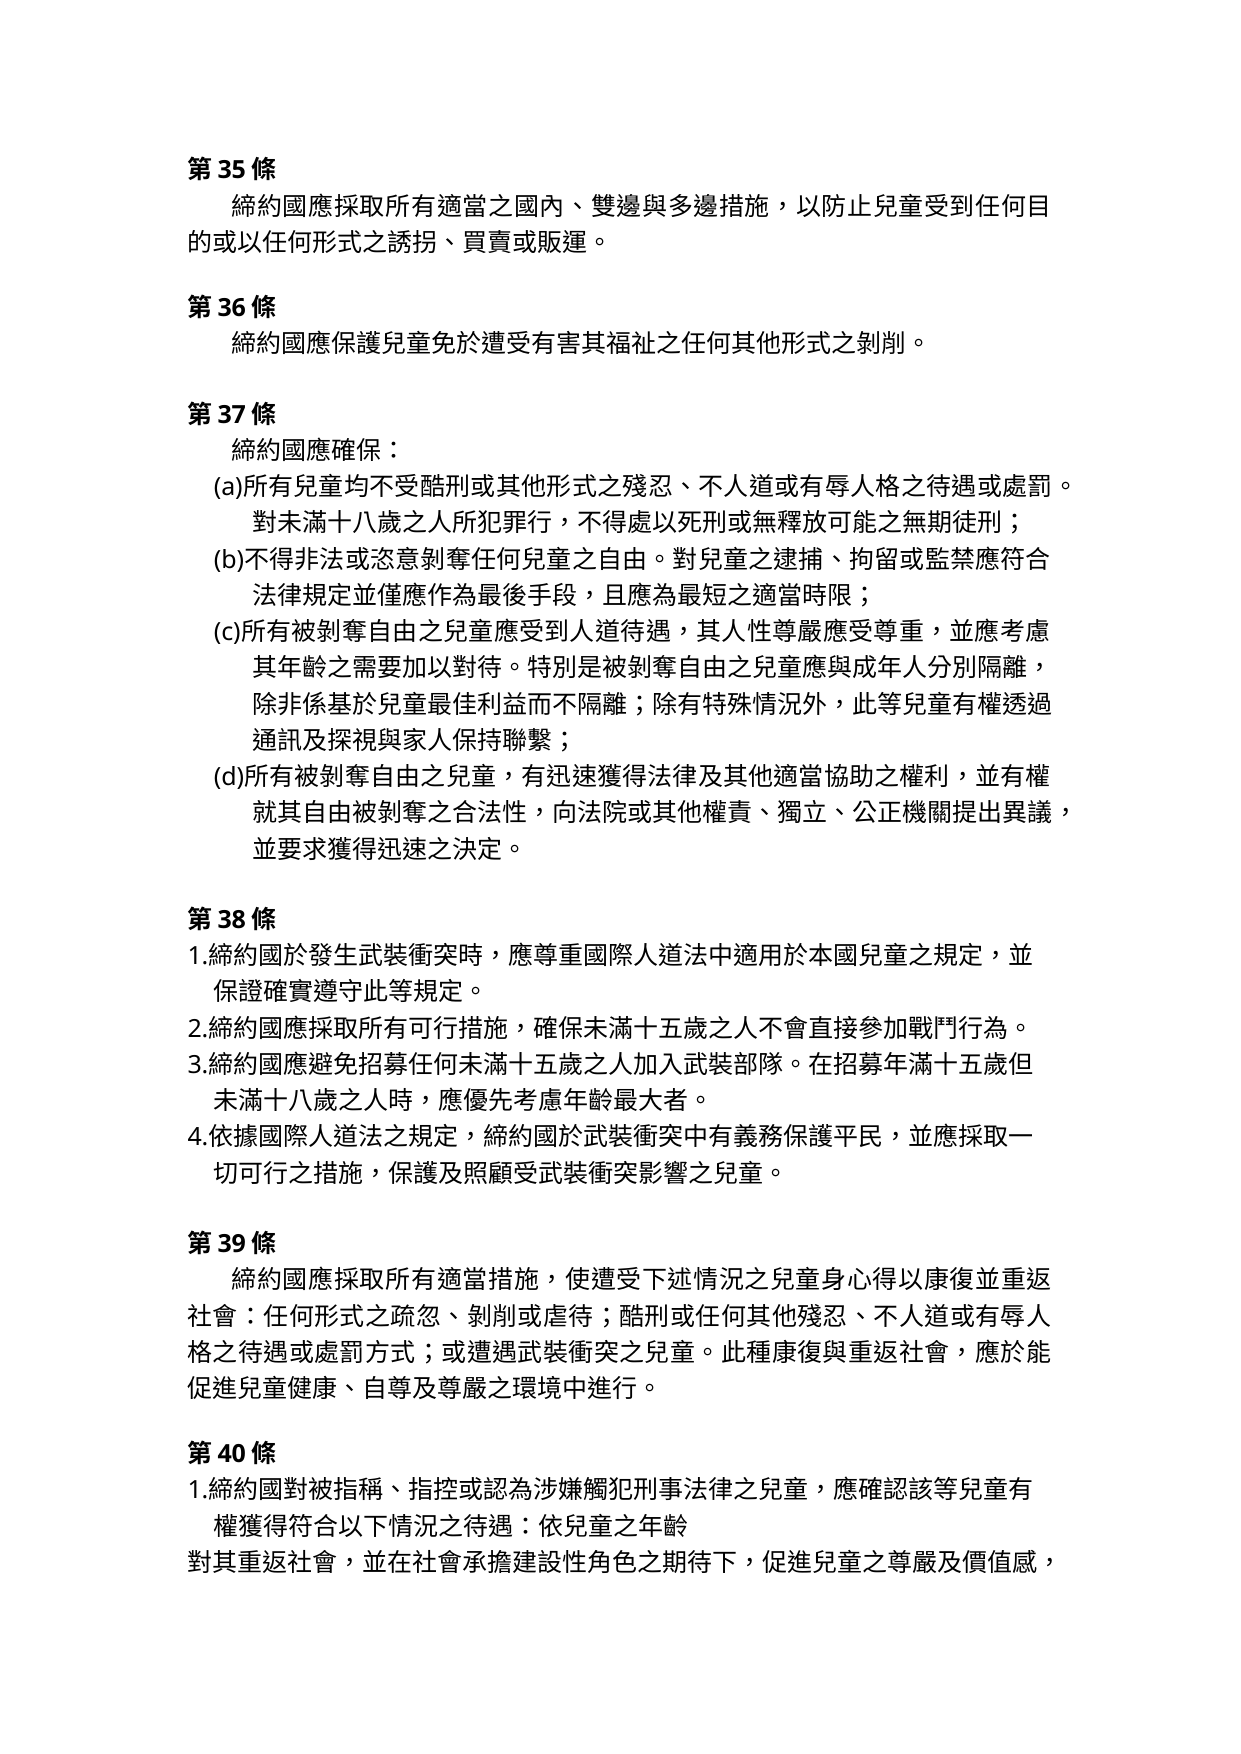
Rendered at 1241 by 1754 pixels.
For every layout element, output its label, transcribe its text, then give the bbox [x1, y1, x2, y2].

text (d)所有被剝奪自由之兒童，有迅速獲得法律及其他適當協助之權利，並有權就其自由被剝奪之合法性，向法院或其他權責、獨立、公正機關提出異議，並要求獲得迅速之決定。 [213, 757, 1053, 865]
text 第37條 [187, 394, 1053, 430]
text 1.締約國對被指稱、指控或認為涉嫌觸犯刑事法律之兒童，應確認該等兒童有權獲得符合以下情況之待遇：依兒童之年齡 [187, 1470, 1053, 1542]
text 締約國應採取所有適當之國內、雙邊與多邊措施，以防止兒童受到任何目的或以任何形式之誘拐、買賣或販運。 [187, 186, 1053, 259]
text 第40條 [187, 1433, 1053, 1470]
text 締約國應確保： [187, 430, 1053, 467]
text 締約國應採取所有適當措施，使遭受下述情況之兒童身心得以康復並重返社會：任何形式之疏忽、剝削或虐待；酷刑或任何其他殘忍、不人道或有辱人格之待遇或處罰方式；或遭遇武裝衝突之兒童。此種康復與重返社會，應於能促進兒童健康、自尊及尊嚴之環境中進行。 [187, 1260, 1053, 1405]
text 第36條 [187, 287, 1053, 324]
text 4.依據國際人道法之規定，締約國於武裝衝突中有義務保護平民，並應採取一切可行之措施，保護及照顧受武裝衝突影響之兒童。 [187, 1117, 1053, 1189]
text 締約國應保護兒童免於遭受有害其福祉之任何其他形式之剝削。 [229, 324, 1053, 360]
text 第39條 [187, 1223, 1053, 1260]
text 1.締約國於發生武裝衝突時，應尊重國際人道法中適用於本國兒童之規定，並保證確實遵守此等規定。 [187, 936, 1053, 1008]
text 2.締約國應採取所有可行措施，確保未滿十五歲之人不會直接參加戰鬥行為。 [187, 1008, 1053, 1044]
text 對其重返社會，並在社會承擔建設性角色之期待下，促進兒童之尊嚴及價值感，以增強其對他人之人權及基本自由之尊重。 [187, 1542, 1053, 1578]
text (a)所有兒童均不受酷刑或其他形式之殘忍、不人道或有辱人格之待遇或處罰。對未滿十八歲之人所犯罪行，不得處以死刑或無釋放可能之無期徒刑； [213, 467, 1053, 539]
text 第35條 [187, 150, 1053, 186]
text 3.締約國應避免招募任何未滿十五歲之人加入武裝部隊。在招募年滿十五歲但未滿十八歲之人時，應優先考慮年齡最大者。 [187, 1044, 1053, 1117]
text (c)所有被剝奪自由之兒童應受到人道待遇，其人性尊嚴應受尊重，並應考慮其年齡之需要加以對待。特別是被剝奪自由之兒童應與成年人分別隔離，除非係基於兒童最佳利益而不隔離；除有特殊情況外，此等兒童有權透過通訊及探視與家人保持聯繫； [213, 612, 1053, 757]
text (b)不得非法或恣意剝奪任何兒童之自由。對兒童之逮捕、拘留或監禁應符合法律規定並僅應作為最後手段，且應為最短之適當時限； [213, 539, 1053, 612]
text 第38條 [187, 899, 1053, 936]
